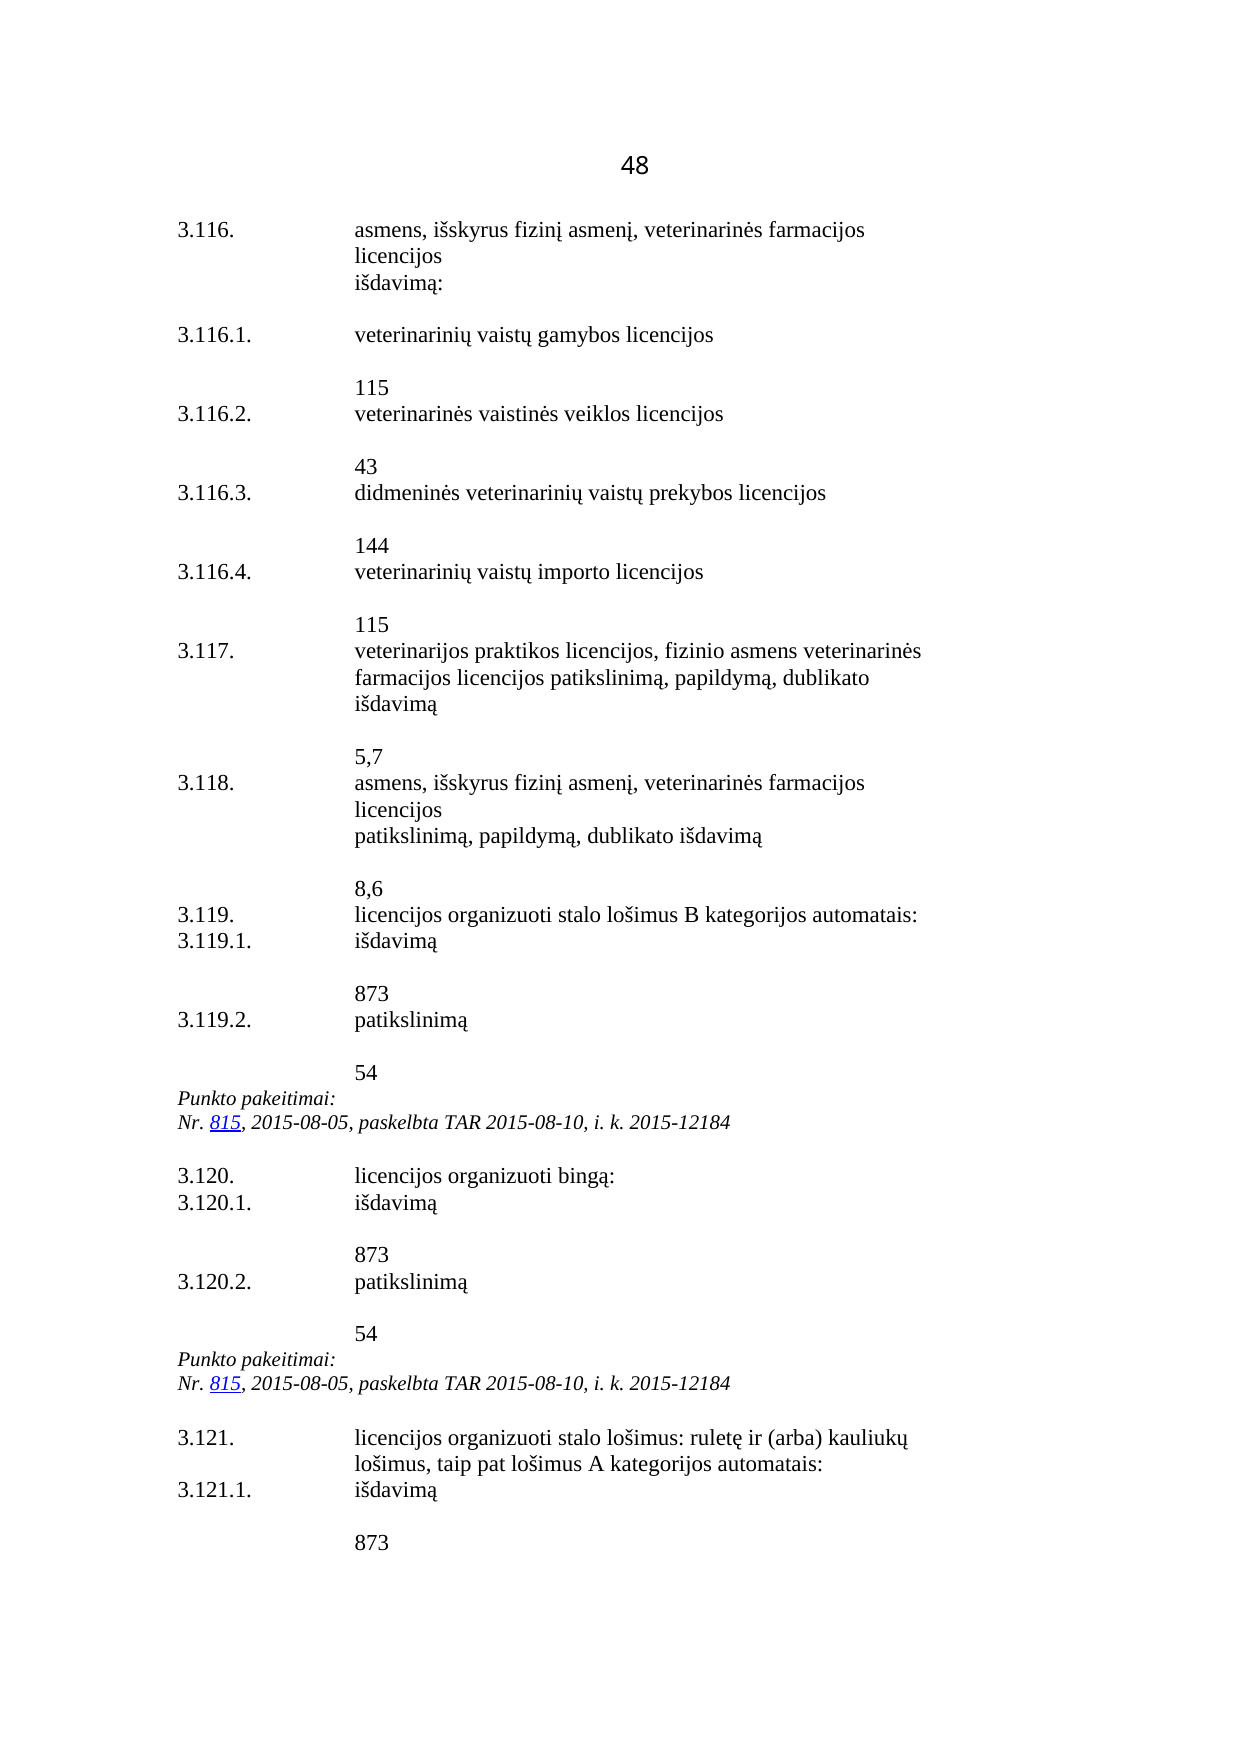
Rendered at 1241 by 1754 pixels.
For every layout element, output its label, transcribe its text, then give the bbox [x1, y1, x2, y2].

text 3.118. asmens, išskyrus fizinį asmenį, veterinarinės farmacijos licencijos [177, 769, 945, 822]
text 3.119.2. patikslinimą 54 [177, 1006, 945, 1086]
text Punkto pakeitimai: [177, 1347, 1093, 1371]
text Nr. 815, 2015-08-05, paskelbta TAR 2015-08-10, i. k. 2015-12184 [177, 1371, 1093, 1395]
text 3.116.4. veterinarinių vaistų importo licencijos 115 [177, 558, 945, 637]
text 3.120.2. patikslinimą 54 [177, 1268, 945, 1347]
text 3.121. licencijos organizuoti stalo lošimus: ruletę ir (arba) kauliukų [177, 1424, 945, 1450]
text 3.119. licencijos organizuoti stalo lošimus B kategorijos automatais: [177, 901, 945, 927]
text patikslinimą, papildymą, dublikato išdavimą 8,6 [354, 822, 945, 901]
text 3.116. asmens, išskyrus fizinį asmenį, veterinarinės farmacijos licencijos [177, 216, 945, 268]
text 3.119.1. išdavimą 873 [177, 927, 945, 1006]
text 3.117. veterinarijos praktikos licencijos, fizinio asmens veterinarinės [177, 637, 945, 664]
text 3.116.1. veterinarinių vaistų gamybos licencijos 115 [177, 321, 945, 400]
text farmacijos licencijos patikslinimą, papildymą, dublikato išdavimą 5,7 [354, 664, 945, 769]
text lošimus, taip pat lošimus A kategorijos automatais: [354, 1450, 945, 1476]
text Punkto pakeitimai: [177, 1086, 1093, 1109]
text 3.120. licencijos organizuoti bingą: [177, 1162, 945, 1189]
text 3.121.1. išdavimą 873 [177, 1476, 945, 1556]
text 3.116.2. veterinarinės vaistinės veiklos licencijos 43 [177, 400, 945, 479]
text išdavimą: [354, 268, 945, 321]
text Nr. 815, 2015-08-05, paskelbta TAR 2015-08-10, i. k. 2015-12184 [177, 1109, 1093, 1134]
text 3.120.1. išdavimą 873 [177, 1189, 945, 1268]
text 3.116.3. didmeninės veterinarinių vaistų prekybos licencijos 144 [177, 479, 945, 558]
